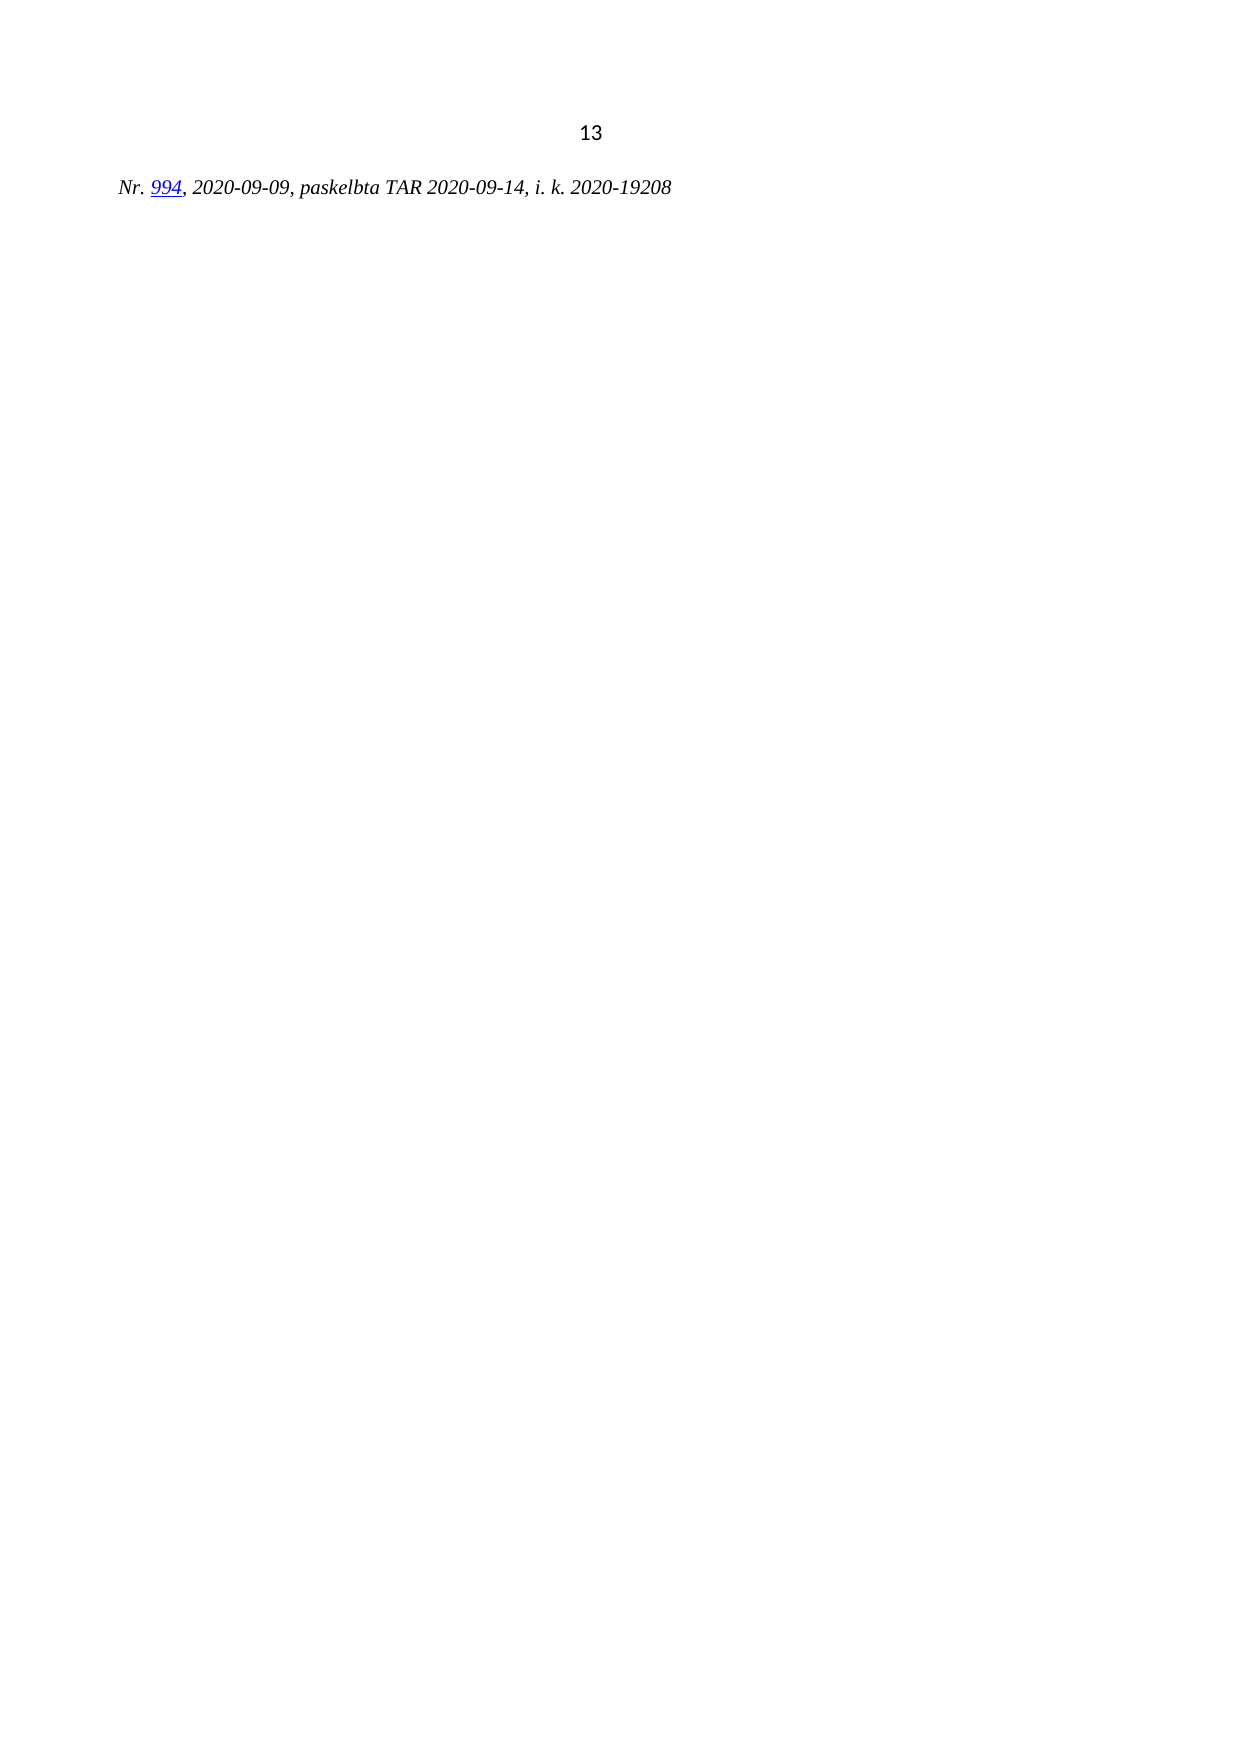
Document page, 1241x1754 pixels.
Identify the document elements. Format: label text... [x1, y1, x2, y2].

text Nr. 994, 2020-09-09, paskelbta TAR 2020-09-14, i. k. 2020-19208 [118, 175, 1063, 199]
